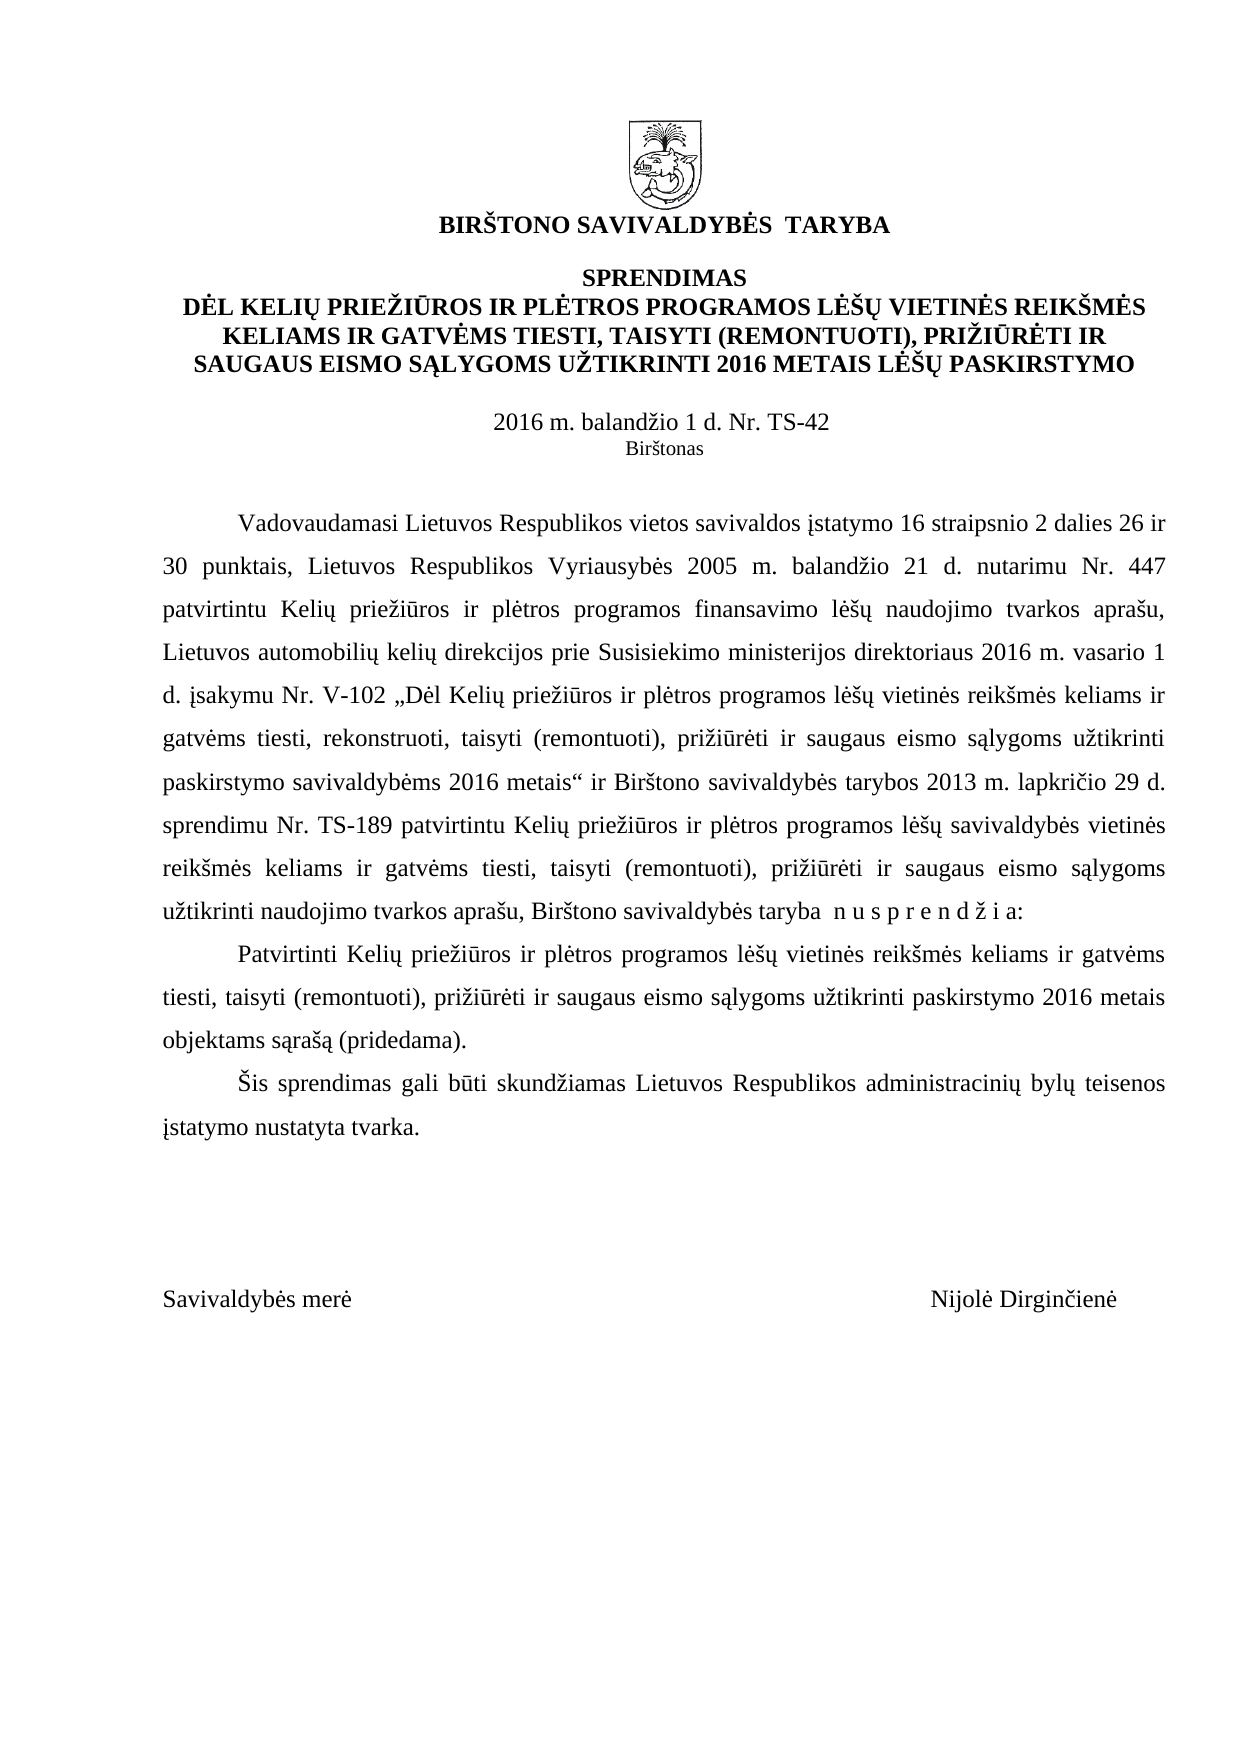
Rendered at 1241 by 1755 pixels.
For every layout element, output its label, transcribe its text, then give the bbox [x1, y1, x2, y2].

text Šis sprendimas gali būti skundžiamas Lietuvos Respublikos administracinių bylų teisenos įstatymo nustatyta tvarka. [162, 1068, 1167, 1140]
text Birštonas [162, 436, 1167, 460]
text BIRŠTONO SAVIVALDYBĖS TARYBA [162, 210, 1167, 239]
text DĖL KELIŲ PRIEŽIŪROS IR PLĖTROS PROGRAMOS LĖŠŲ VIETINĖS REIKŠMĖS KELIAMS IR GATVĖMS TIESTI, TAISYTI (REMONTUOTI), PRIŽIŪRĖTI IR SAUGAUS EISMO SĄLYGOMS UŽTIKRINTI 2016 METAIS LĖŠŲ PASKIRSTYMO [162, 292, 1167, 378]
text 2016 m. balandžio 1 d. Nr. TS-42 [162, 407, 1167, 436]
text Savivaldybės merė Nijolė Dirginčienė [162, 1284, 1167, 1313]
text Patvirtinti Kelių priežiūros ir plėtros programos lėšų vietinės reikšmės keliams ir gatvėms tiesti, taisyti (remontuoti), prižiūrėti ir saugaus eismo sąlygoms užtikrinti paskirstymo 2016 metais objektams sąrašą (pridedama). [162, 939, 1167, 1054]
text Vadovaudamasi Lietuvos Respublikos vietos savivaldos įstatymo 16 straipsnio 2 dalies 26 ir 30 punktais, Lietuvos Respublikos Vyriausybės 2005 m. balandžio 21 d. nutarimu Nr. 447 patvirtintu Kelių priežiūros ir plėtros programos finansavimo lėšų naudojimo tvarkos aprašu, Lietuvos automobilių kelių direkcijos prie Susisiekimo ministerijos direktoriaus 2016 m. vasario 1 d. įsakymu Nr. V-102 „Dėl Kelių priežiūros ir plėtros programos lėšų vietinės reikšmės keliams ir gatvėms tiesti, rekonstruoti, taisyti (remontuoti), prižiūrėti ir saugaus eismo sąlygoms užtikrinti paskirstymo savivaldybėms 2016 metais“ ir Birštono savivaldybės tarybos 2013 m. lapkričio 29 d. sprendimu Nr. TS-189 patvirtintu Kelių priežiūros ir plėtros programos lėšų savivaldybės vietinės reikšmės keliams ir gatvėms tiesti, taisyti (remontuoti), prižiūrėti ir saugaus eismo sąlygoms užtikrinti naudojimo tvarkos aprašu, Birštono savivaldybės taryba n u s p r e n d ž i a: [162, 508, 1167, 925]
text SPRENDIMAS [162, 263, 1167, 292]
